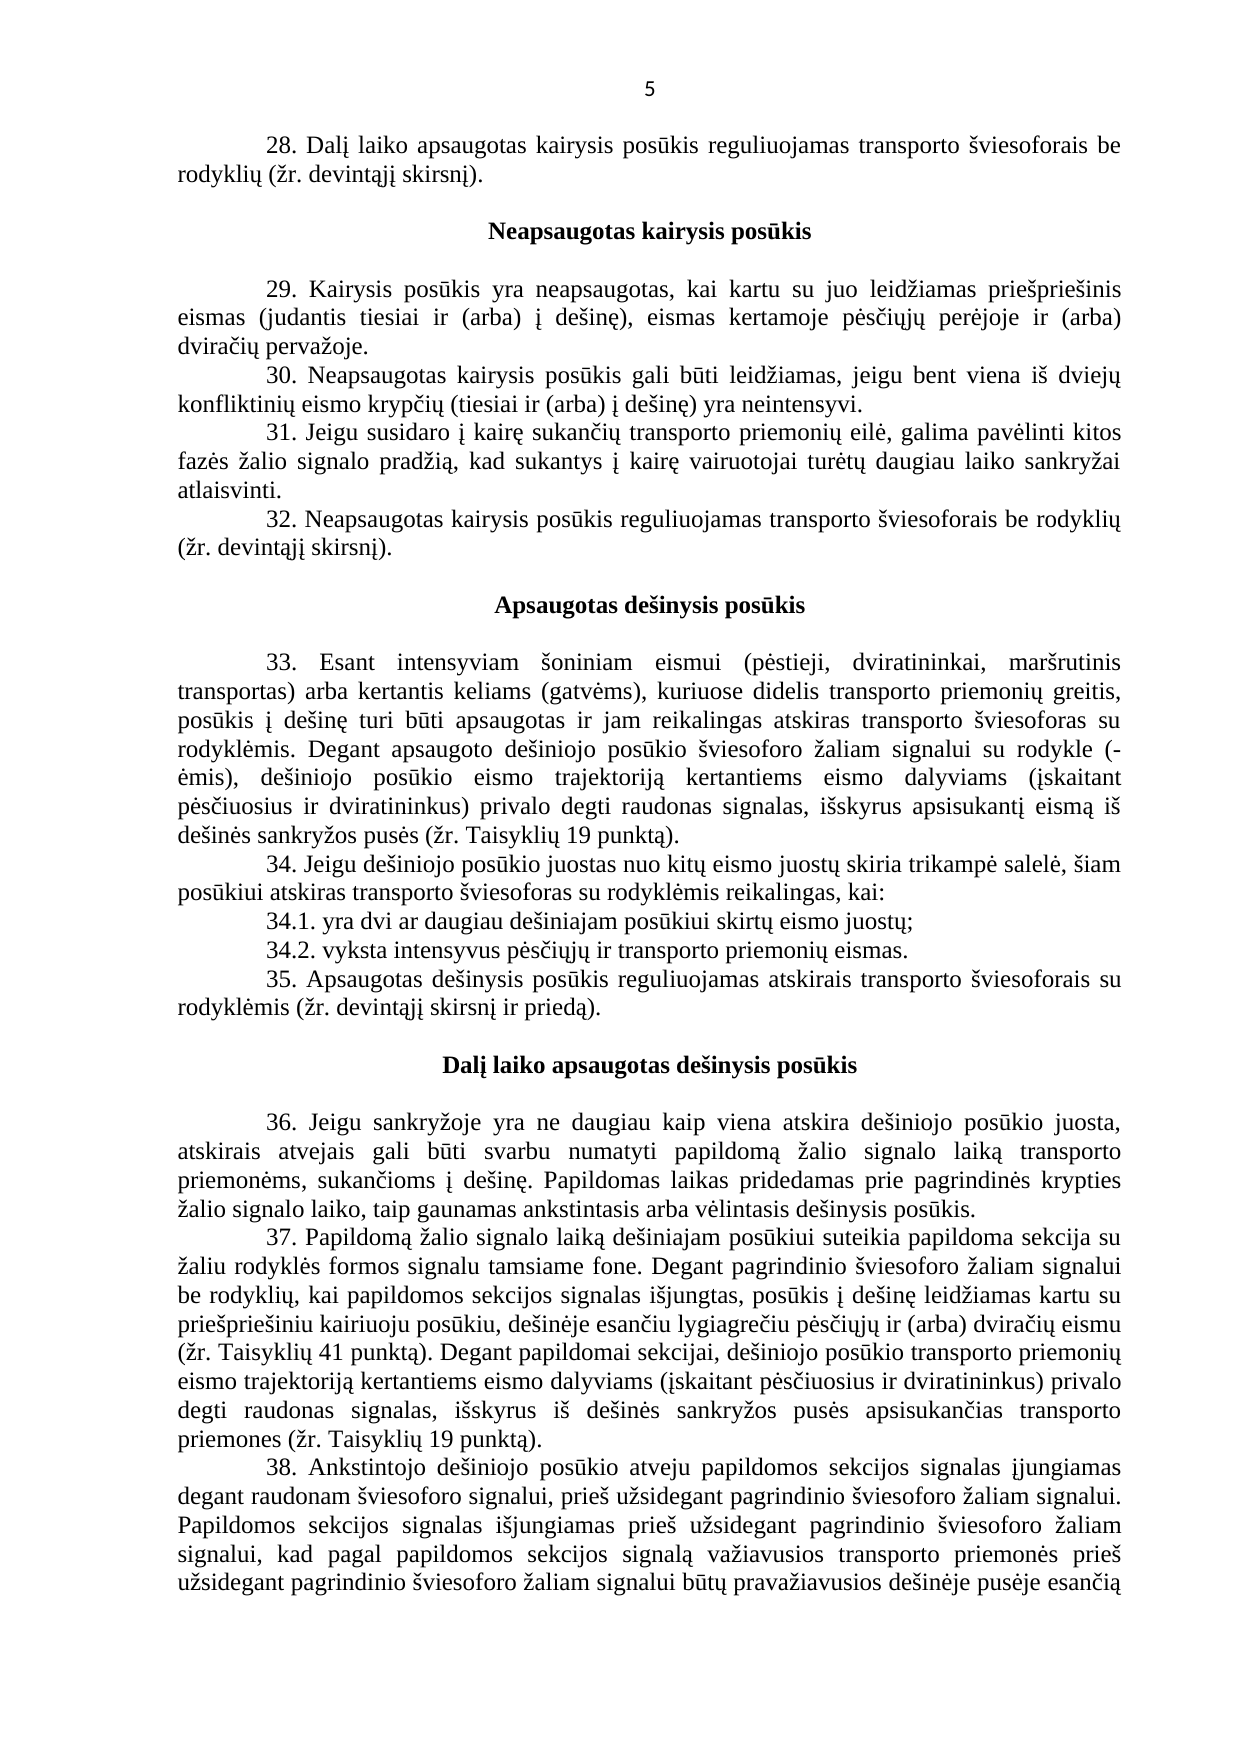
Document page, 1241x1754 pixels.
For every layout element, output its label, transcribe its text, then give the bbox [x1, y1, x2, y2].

text 32. Neapsaugotas kairysis posūkis reguliuojamas transporto šviesoforais be rodyklių (žr. devintąjį skirsnį). [177, 504, 1122, 561]
text 36. Jeigu sankryžoje yra ne daugiau kaip viena atskira dešiniojo posūkio juosta, atskirais atvejais gali būti svarbu numatyti papildomą žalio signalo laiką transporto priemonėms, sukančioms į dešinę. Papildomas laikas pridedamas prie pagrindinės krypties žalio signalo laiko, taip gaunamas ankstintasis arba vėlintasis dešinysis posūkis. [177, 1107, 1122, 1222]
text Dalį laiko apsaugotas dešinysis posūkis [177, 1050, 1122, 1079]
text 33. Esant intensyviam šoniniam eismui (pėstieji, dviratininkai, maršrutinis transportas) arba kertantis keliams (gatvėms), kuriuose didelis transporto priemonių greitis, posūkis į dešinę turi būti apsaugotas ir jam reikalingas atskiras transporto šviesoforas su rodyklėmis. Degant apsaugoto dešiniojo posūkio šviesoforo žaliam signalui su rodykle (-ėmis), dešiniojo posūkio eismo trajektoriją kertantiems eismo dalyviams (įskaitant pėsčiuosius ir dviratininkus) privalo degti raudonas signalas, išskyrus apsisukantį eismą iš dešinės sankryžos pusės (žr. Taisyklių 19 punktą). [177, 647, 1122, 849]
text Apsaugotas dešinysis posūkis [177, 590, 1122, 619]
text Neapsaugotas kairysis posūkis [177, 216, 1122, 245]
text 35. Apsaugotas dešinysis posūkis reguliuojamas atskirais transporto šviesoforais su rodyklėmis (žr. devintąjį skirsnį ir priedą). [177, 964, 1122, 1021]
text 30. Neapsaugotas kairysis posūkis gali būti leidžiamas, jeigu bent viena iš dviejų konfliktinių eismo krypčių (tiesiai ir (arba) į dešinę) yra neintensyvi. [177, 360, 1122, 417]
text 28. Dalį laiko apsaugotas kairysis posūkis reguliuojamas transporto šviesoforais be rodyklių (žr. devintąjį skirsnį). [177, 130, 1122, 187]
text 34.2. vyksta intensyvus pėsčiųjų ir transporto priemonių eismas. [177, 935, 1122, 964]
text 38. Ankstintojo dešiniojo posūkio atveju papildomos sekcijos signalas įjungiamas degant raudonam šviesoforo signalui, prieš užsidegant pagrindinio šviesoforo žaliam signalui. Papildomos sekcijos signalas išjungiamas prieš užsidegant pagrindinio šviesoforo žaliam signalui, kad pagal papildomos sekcijos signalą važiavusios transporto priemonės prieš užsidegant pagrindinio šviesoforo žaliam signalui būtų pravažiavusios dešinėje pusėje esančią [177, 1452, 1122, 1596]
text 34.1. yra dvi ar daugiau dešiniajam posūkiui skirtų eismo juostų; [177, 906, 1122, 935]
text 37. Papildomą žalio signalo laiką dešiniajam posūkiui suteikia papildoma sekcija su žaliu rodyklės formos signalu tamsiame fone. Degant pagrindinio šviesoforo žaliam signalui be rodyklių, kai papildomos sekcijos signalas išjungtas, posūkis į dešinę leidžiamas kartu su priešpriešiniu kairiuoju posūkiu, dešinėje esančiu lygiagrečiu pėsčiųjų ir (arba) dviračių eismu (žr. Taisyklių 41 punktą). Degant papildomai sekcijai, dešiniojo posūkio transporto priemonių eismo trajektoriją kertantiems eismo dalyviams (įskaitant pėsčiuosius ir dviratininkus) privalo degti raudonas signalas, išskyrus iš dešinės sankryžos pusės apsisukančias transporto priemones (žr. Taisyklių 19 punktą). [177, 1222, 1122, 1452]
text 31. Jeigu susidaro į kairę sukančių transporto priemonių eilė, galima pavėlinti kitos fazės žalio signalo pradžią, kad sukantys į kairę vairuotojai turėtų daugiau laiko sankryžai atlaisvinti. [177, 417, 1122, 504]
text 34. Jeigu dešiniojo posūkio juostas nuo kitų eismo juostų skiria trikampė salelė, šiam posūkiui atskiras transporto šviesoforas su rodyklėmis reikalingas, kai: [177, 849, 1122, 906]
text 29. Kairysis posūkis yra neapsaugotas, kai kartu su juo leidžiamas priešpriešinis eismas (judantis tiesiai ir (arba) į dešinę), eismas kertamoje pėsčiųjų perėjoje ir (arba) dviračių pervažoje. [177, 274, 1122, 360]
